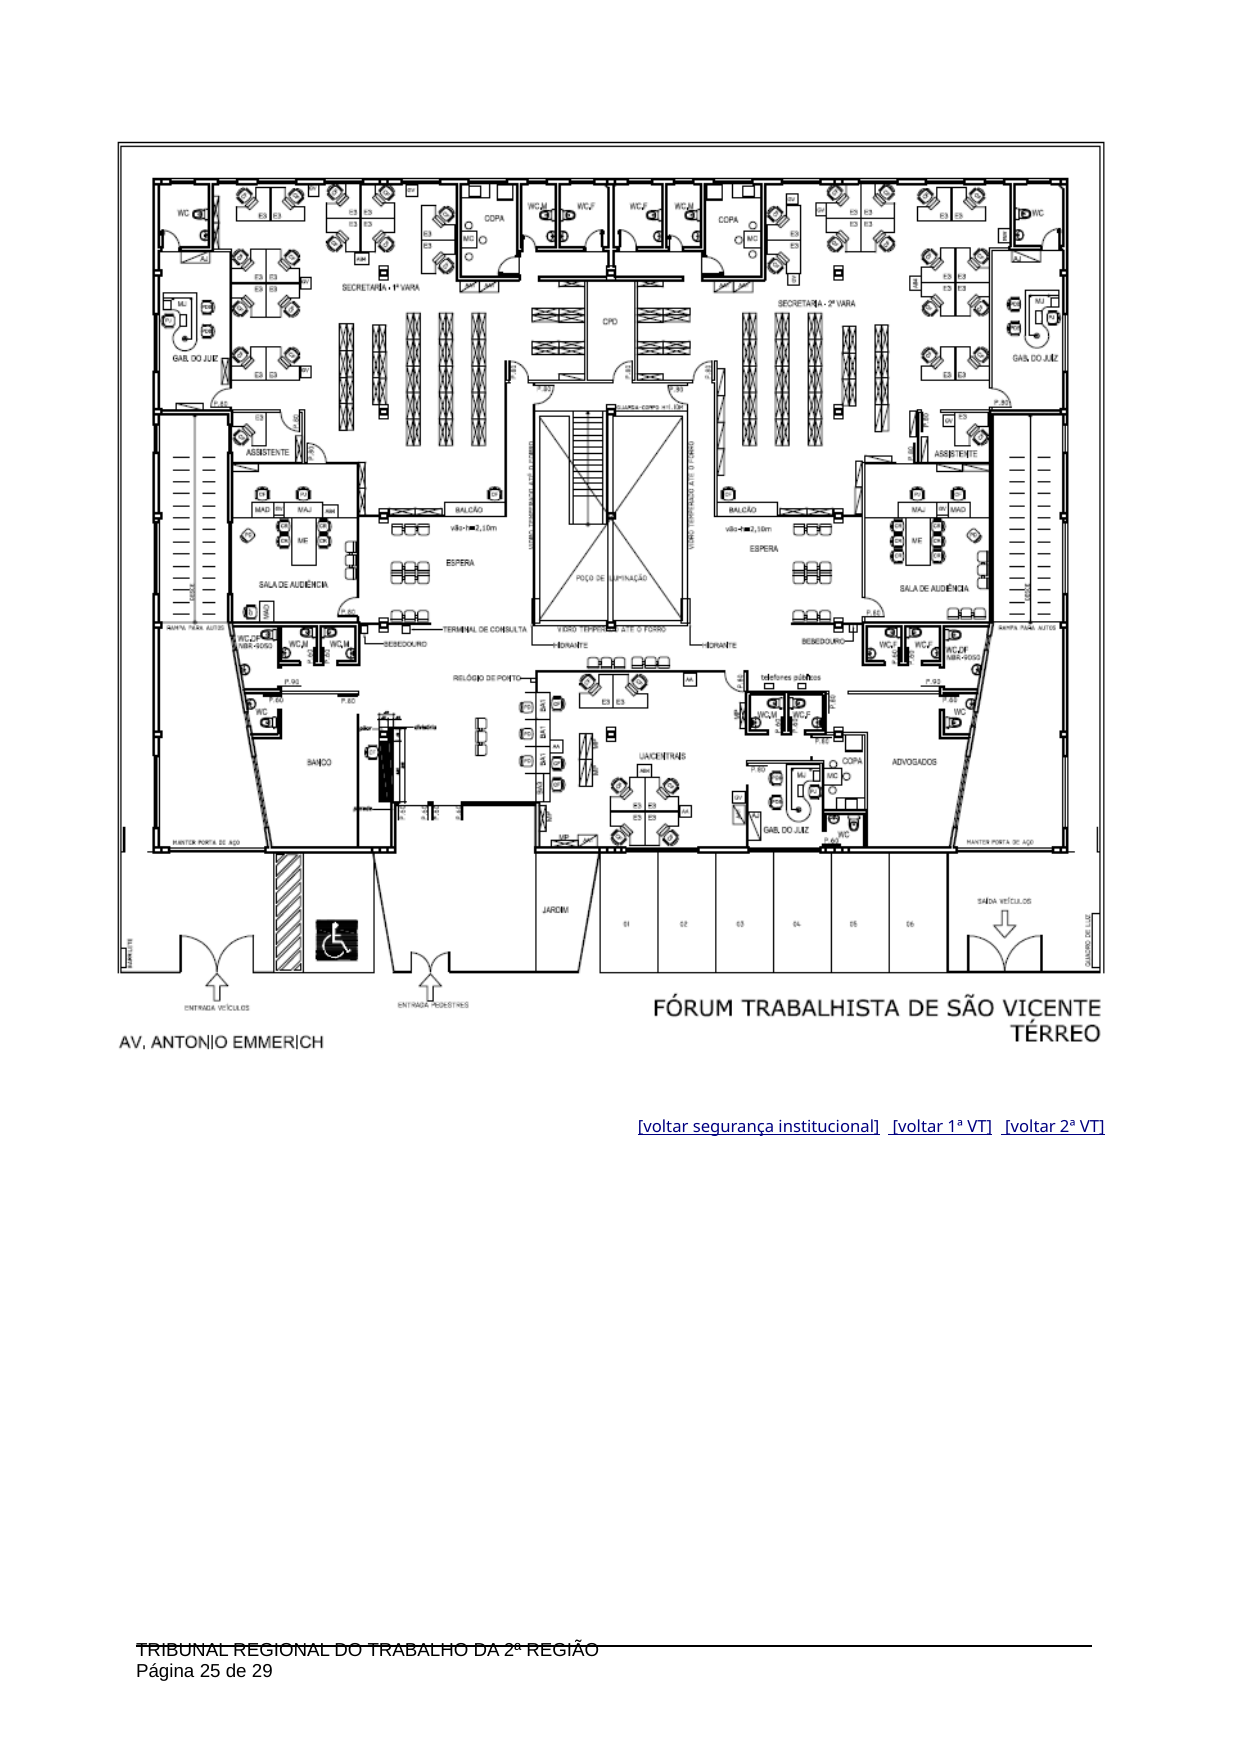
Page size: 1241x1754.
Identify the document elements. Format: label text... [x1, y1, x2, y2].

picture [96, 134, 1120, 1057]
text [voltar segurança institucional] [voltar 1ª VT] [voltar 2ª VT] [136, 1114, 1104, 1137]
